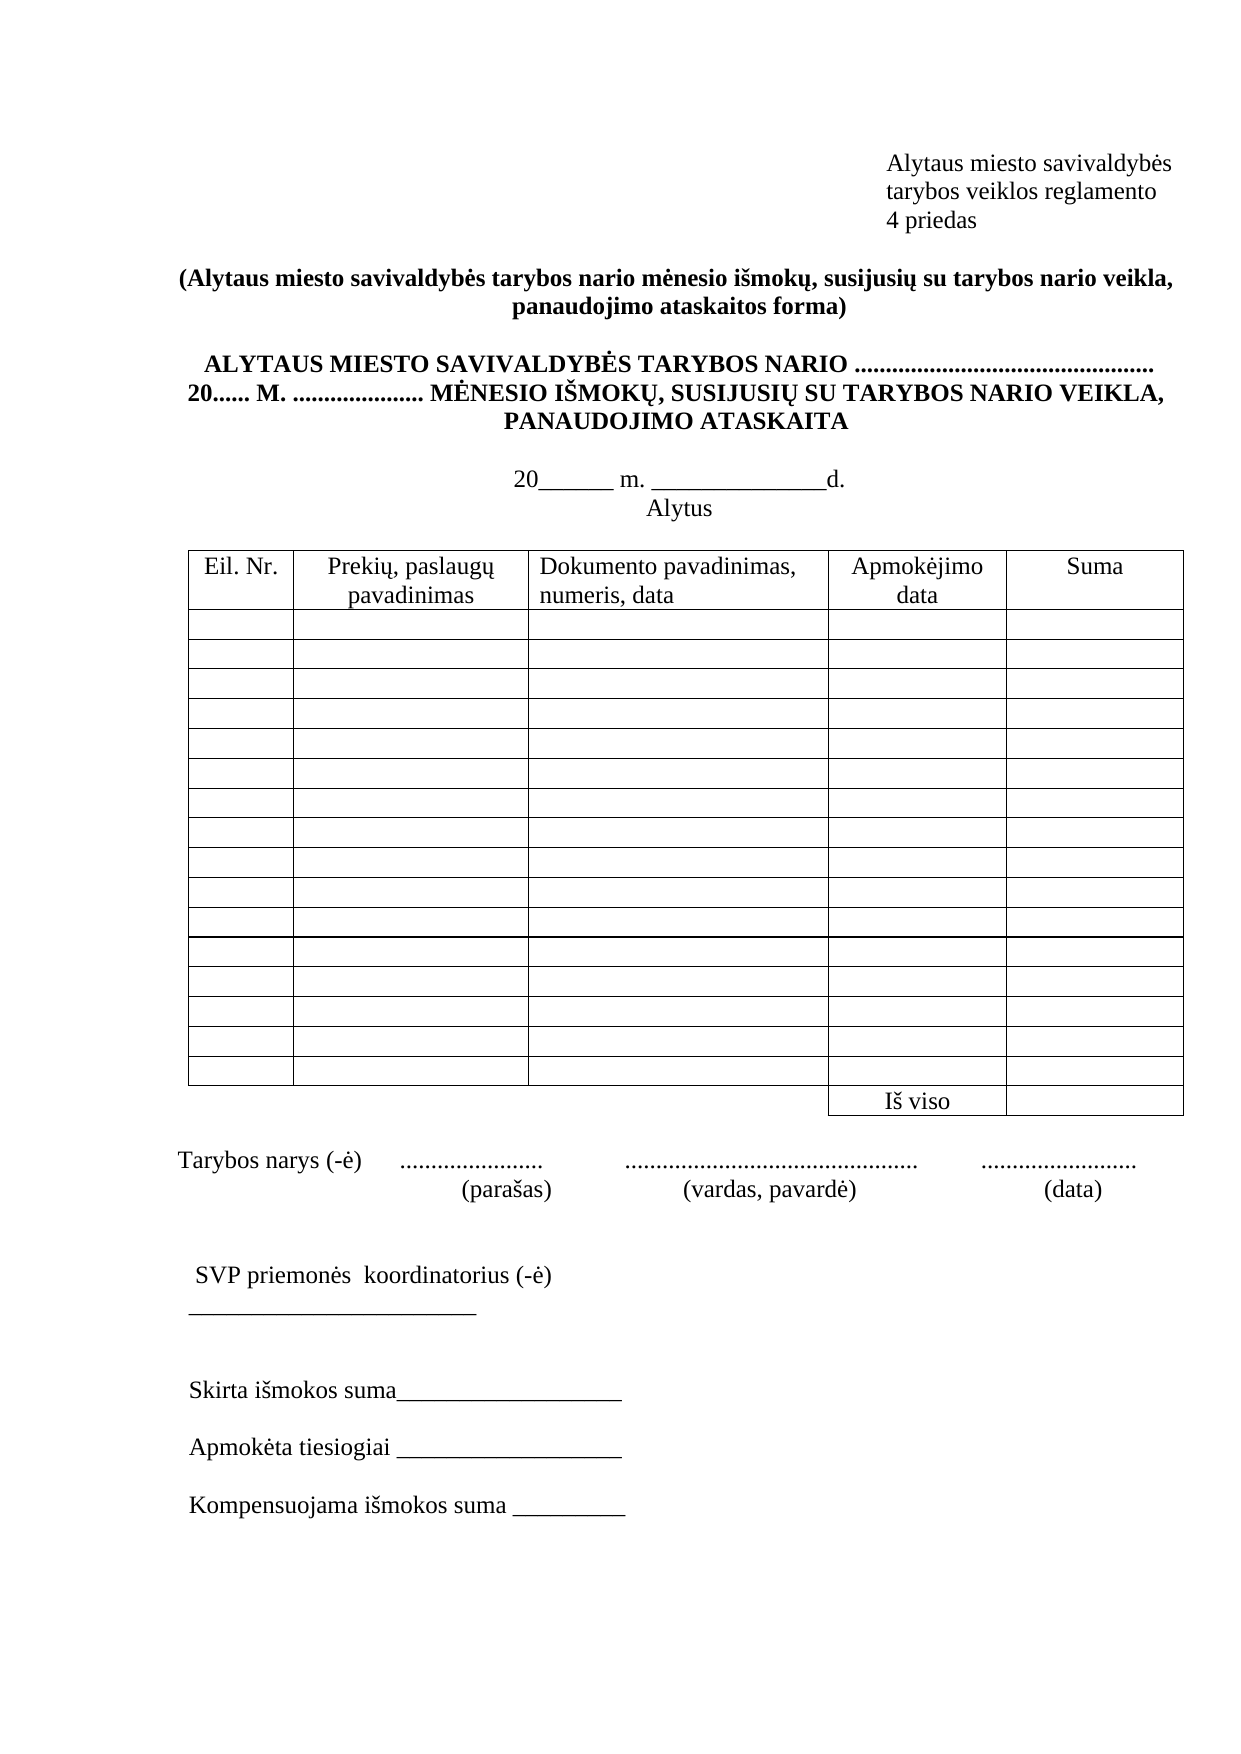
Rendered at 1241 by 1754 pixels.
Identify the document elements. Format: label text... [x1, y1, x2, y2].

table_cell [529, 1057, 828, 1085]
table_cell [189, 908, 293, 936]
table_cell [829, 997, 1006, 1026]
table_cell [1007, 1057, 1183, 1085]
table_cell [1007, 997, 1183, 1026]
table_cell [829, 938, 1006, 966]
table_cell [189, 967, 293, 996]
table_cell [829, 818, 1006, 847]
table_cell [294, 938, 528, 966]
table_cell [529, 699, 828, 728]
table_cell [1007, 1027, 1183, 1056]
text 20______ m. ______________d. [177, 464, 1181, 493]
table_header SVP priemonės koordinatorius (-ė) _______________________ Skirta išmokos suma__________________ Apmokėta tiesiogiai __________________ Kompensuojama išmokos suma _________ [177, 1231, 838, 1519]
text Tarybos narys (-ė) ....................... ............................................... ......................... [177, 1145, 1181, 1174]
table_cell [529, 759, 828, 787]
table_cell [1007, 908, 1183, 936]
table_cell [294, 729, 528, 758]
table_cell Iš viso [829, 1086, 1006, 1115]
table_cell [829, 848, 1006, 877]
table_cell [294, 908, 528, 936]
text 4 priedas [177, 205, 1181, 234]
table_cell [189, 1027, 293, 1056]
table_cell [189, 669, 293, 698]
table_cell [189, 610, 293, 638]
table_cell [294, 878, 528, 907]
table_cell [294, 967, 528, 996]
table_cell [1007, 789, 1183, 817]
table_cell [294, 610, 528, 638]
table_cell [1007, 669, 1183, 698]
table_cell [829, 1027, 1006, 1056]
table_cell [1007, 699, 1183, 728]
text (Alytaus miesto savivaldybės tarybos nario mėnesio išmokų, susijusių su tarybos nario veikla, [177, 263, 1181, 291]
table_cell [189, 1057, 293, 1085]
table_cell [529, 967, 828, 996]
table_cell [294, 1057, 528, 1085]
table_cell [1007, 729, 1183, 758]
table_cell [294, 699, 528, 728]
table_cell [829, 640, 1006, 668]
table_cell [189, 789, 293, 817]
table_cell [829, 699, 1006, 728]
table_cell [829, 908, 1006, 936]
table_header Prekių, paslaugų pavadinimas [294, 551, 528, 609]
table_cell [189, 848, 293, 877]
table_cell [529, 729, 828, 758]
table_cell [529, 878, 828, 907]
table_cell [189, 729, 293, 758]
table_cell [1007, 610, 1183, 638]
table_cell [829, 669, 1006, 698]
table_cell [529, 1027, 828, 1056]
table_cell [189, 938, 293, 966]
table_cell [1007, 1086, 1183, 1115]
table_cell [1007, 640, 1183, 668]
table_cell [829, 610, 1006, 638]
text panaudojimo ataskaitos forma) [177, 291, 1181, 320]
table_cell [529, 997, 828, 1026]
table_cell [294, 1086, 528, 1115]
table_cell [1007, 967, 1183, 996]
table_cell [189, 997, 293, 1026]
table_cell [294, 818, 528, 847]
text Alytaus miesto savivaldybės [177, 148, 1181, 176]
table_cell [1007, 938, 1183, 966]
table_cell [829, 878, 1006, 907]
table_cell [189, 878, 293, 907]
table_cell [829, 967, 1006, 996]
text ALYTAUS MIESTO SAVIVALDYBĖS TARYBOS NARIO ................................................ 20...... M. ..................... MĖNESIO IŠMOKŲ, SUSIJUSIŲ SU TARYBOS NARIO VEIKLA, [177, 349, 1181, 406]
table_cell [829, 759, 1006, 787]
table_cell [189, 640, 293, 668]
table_cell [294, 669, 528, 698]
table_cell [294, 1027, 528, 1056]
text PANAUDOJIMO ATASKAITA [177, 406, 1181, 435]
table_cell [829, 729, 1006, 758]
table_cell [189, 759, 293, 787]
table_cell [529, 938, 828, 966]
table_header Apmokėjimo data [829, 551, 1006, 609]
table_cell [529, 640, 828, 668]
table_cell [189, 1086, 293, 1115]
table_cell [529, 848, 828, 877]
table_cell [294, 848, 528, 877]
table_cell [529, 818, 828, 847]
table_cell [294, 789, 528, 817]
table_header Eil. Nr. [189, 551, 293, 609]
table_cell [528, 1086, 828, 1115]
table_cell [294, 759, 528, 787]
table_cell [1007, 759, 1183, 787]
table_cell [829, 789, 1006, 817]
table_cell [529, 789, 828, 817]
text Alytus [177, 493, 1181, 521]
table_cell [189, 818, 293, 847]
table_header [838, 1231, 1161, 1519]
table_cell [529, 610, 828, 638]
text tarybos veiklos reglamento [177, 176, 1181, 205]
table_cell [1007, 878, 1183, 907]
table_cell [529, 908, 828, 936]
text (parašas) (vardas, pavardė) (data) [177, 1174, 1181, 1202]
table_cell [529, 669, 828, 698]
table_cell [1007, 818, 1183, 847]
table_cell [1007, 848, 1183, 877]
table_cell [294, 997, 528, 1026]
table_header Dokumento pavadinimas, numeris, data [529, 551, 828, 609]
table_cell [189, 699, 293, 728]
table_cell [829, 1057, 1006, 1085]
table_cell [294, 640, 528, 668]
table_header Suma [1007, 551, 1183, 609]
